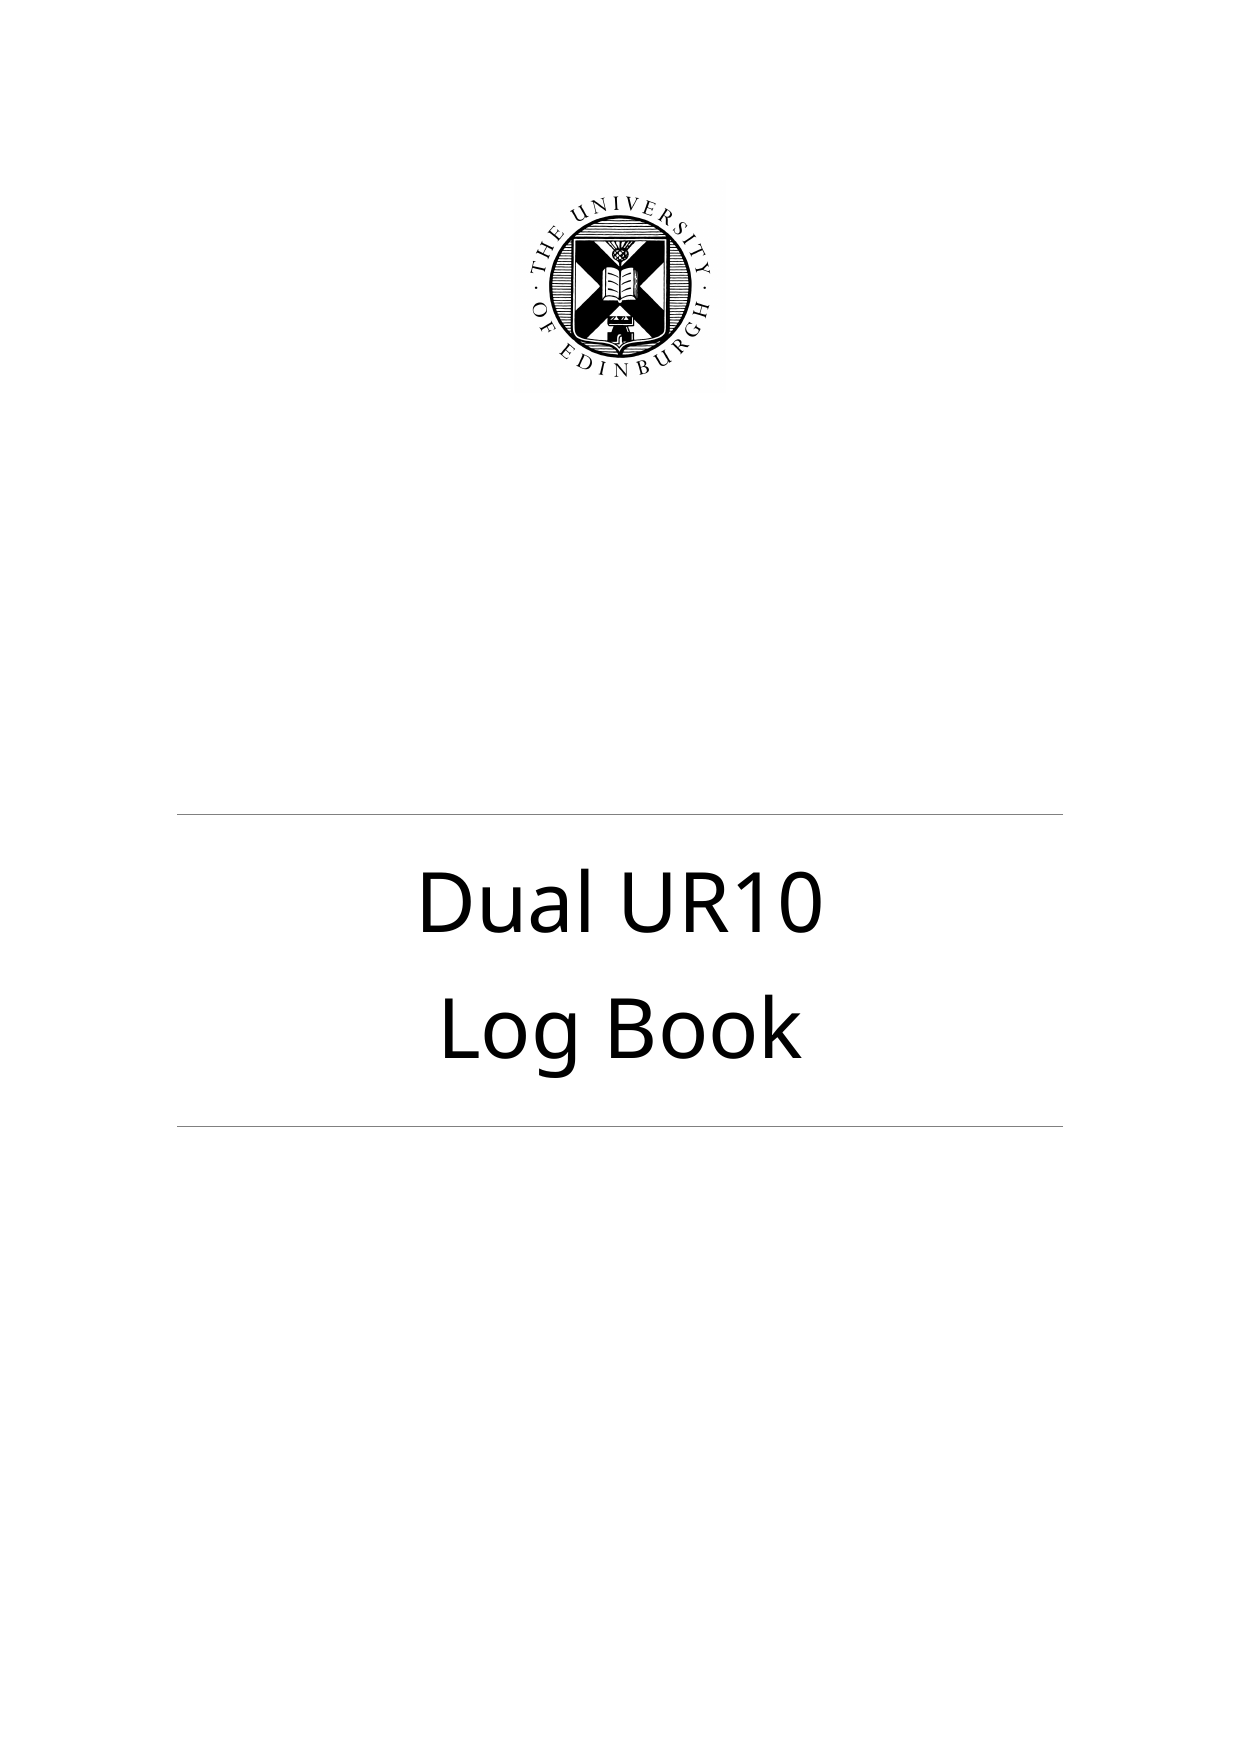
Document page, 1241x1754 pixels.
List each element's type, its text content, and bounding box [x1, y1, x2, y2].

text Log Book [177, 969, 1063, 1082]
text Dual UR10 [177, 843, 1063, 957]
picture [513, 180, 727, 393]
